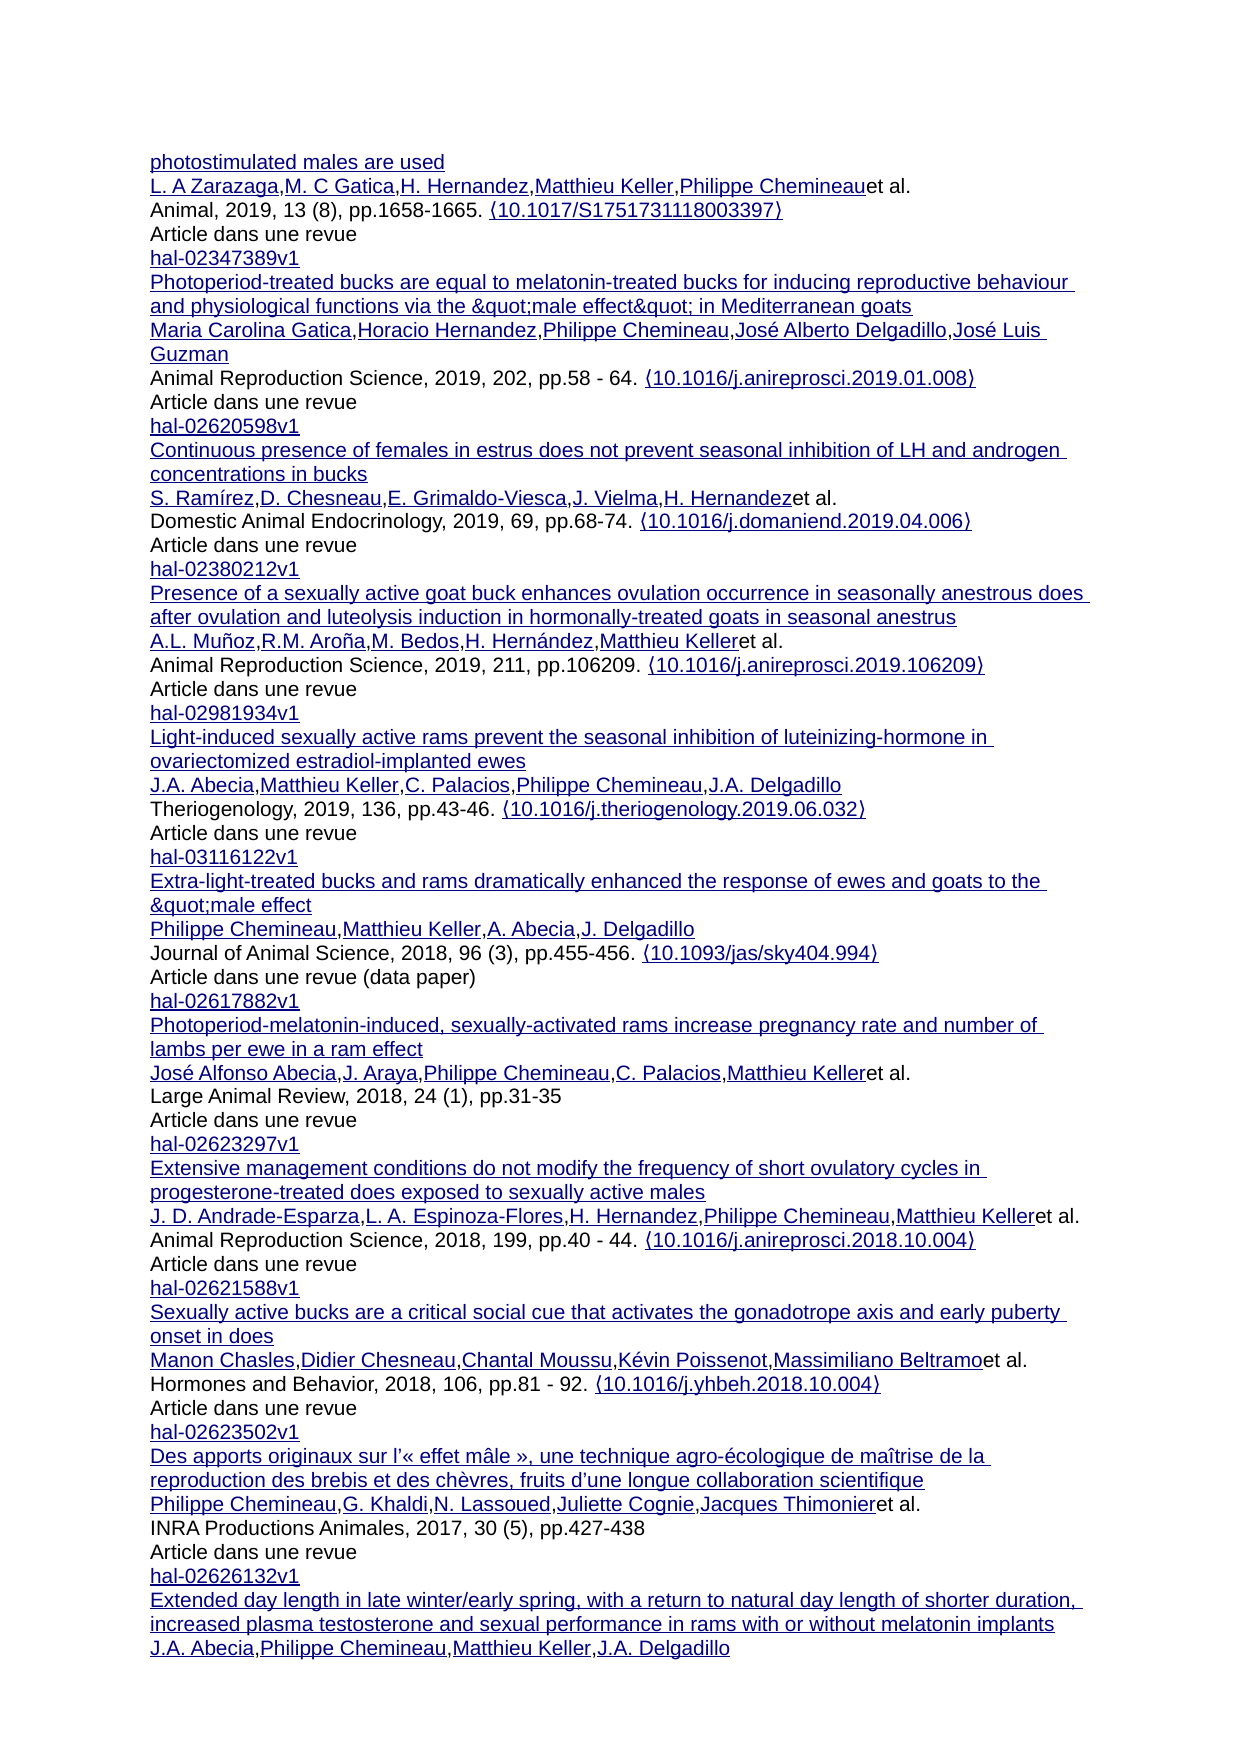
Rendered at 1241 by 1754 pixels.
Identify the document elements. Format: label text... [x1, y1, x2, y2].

table_cell photostimulated males are used L. A Zarazaga,M. C Gatica,H. Hernandez,Matthieu Keller,Philippe Chemineauet al. Animal, 2019, 13 (8), pp.1658-1665. ⟨10.1017/S1751731118003397⟩ Article dans une revue hal-02347389v1 [150, 150, 1090, 270]
table_cell Extra-light-treated bucks and rams dramatically enhanced the response of ewes and goats to the &quot;male effect Philippe Chemineau,Matthieu Keller,A. Abecia,J. Delgadillo Journal of Animal Science, 2018, 96 (3), pp.455-456. ⟨10.1093/jas/sky404.994⟩ Article dans une revue (data paper) hal-02617882v1 [150, 869, 1090, 1012]
table_cell Extensive management conditions do not modify the frequency of short ovulatory cycles in progesterone-treated does exposed to sexually active males J. D. Andrade-Esparza,L. A. Espinoza-Flores,H. Hernandez,Philippe Chemineau,Matthieu Kelleret al. Animal Reproduction Science, 2018, 199, pp.40 - 44. ⟨10.1016/j.anireprosci.2018.10.004⟩ Article dans une revue hal-02621588v1 [150, 1156, 1090, 1300]
table_cell Continuous presence of females in estrus does not prevent seasonal inhibition of LH and androgen concentrations in bucks S. Ramírez,D. Chesneau,E. Grimaldo-Viesca,J. Vielma,H. Hernandezet al. Domestic Animal Endocrinology, 2019, 69, pp.68-74. ⟨10.1016/j.domaniend.2019.04.006⟩ Article dans une revue hal-02380212v1 [150, 438, 1090, 581]
table_cell Sexually active bucks are a critical social cue that activates the gonadotrope axis and early puberty onset in does Manon Chasles,Didier Chesneau,Chantal Moussu,Kévin Poissenot,Massimiliano Beltramoet al. Hormones and Behavior, 2018, 106, pp.81 - 92. ⟨10.1016/j.yhbeh.2018.10.004⟩ Article dans une revue hal-02623502v1 [150, 1300, 1090, 1444]
table_cell Photoperiod-melatonin-induced, sexually-activated rams increase pregnancy rate and number of lambs per ewe in a ram effect José Alfonso Abecia,J. Araya,Philippe Chemineau,C. Palacios,Matthieu Kelleret al. Large Animal Review, 2018, 24 (1), pp.31-35 Article dans une revue hal-02623297v1 [150, 1013, 1090, 1156]
table_cell Extended day length in late winter/early spring, with a return to natural day length of shorter duration, increased plasma testosterone and sexual performance in rams with or without melatonin implants J.A. Abecia,Philippe Chemineau,Matthieu Keller,J.A. Delgadillo [150, 1588, 1090, 1659]
table_cell Presence of a sexually active goat buck enhances ovulation occurrence in seasonally anestrous does [150, 581, 1090, 602]
table_cell Des apports originaux sur l’« effet mâle », une technique agro-écologique de maîtrise de la reproduction des brebis et des chèvres, fruits d’une longue collaboration scientifique Philippe Chemineau,G. Khaldi,N. Lassoued,Juliette Cognie,Jacques Thimonieret al. INRA Productions Animales, 2017, 30 (5), pp.427-438 Article dans une revue hal-02626132v1 [150, 1444, 1090, 1587]
table_cell Photoperiod-treated bucks are equal to melatonin-treated bucks for inducing reproductive behaviour and physiological functions via the &quot;male effect&quot; in Mediterranean goats Maria Carolina Gatica,Horacio Hernandez,Philippe Chemineau,José Alberto Delgadillo,José Luis Guzman Animal Reproduction Science, 2019, 202, pp.58 - 64. ⟨10.1016/j.anireprosci.2019.01.008⟩ Article dans une revue hal-02620598v1 [150, 270, 1090, 437]
table_cell Light-induced sexually active rams prevent the seasonal inhibition of luteinizing-hormone in ovariectomized estradiol-implanted ewes J.A. Abecia,Matthieu Keller,C. Palacios,Philippe Chemineau,J.A. Delgadillo Theriogenology, 2019, 136, pp.43-46. ⟨10.1016/j.theriogenology.2019.06.032⟩ Article dans une revue hal-03116122v1 [150, 725, 1090, 869]
table_cell after ovulation and luteolysis induction in hormonally-treated goats in seasonal anestrus A.L. Muñoz,R.M. Aroña,M. Bedos,H. Hernández,Matthieu Kelleret al. Animal Reproduction Science, 2019, 211, pp.106209. ⟨10.1016/j.anireprosci.2019.106209⟩ Article dans une revue hal-02981934v1 [150, 603, 1090, 725]
